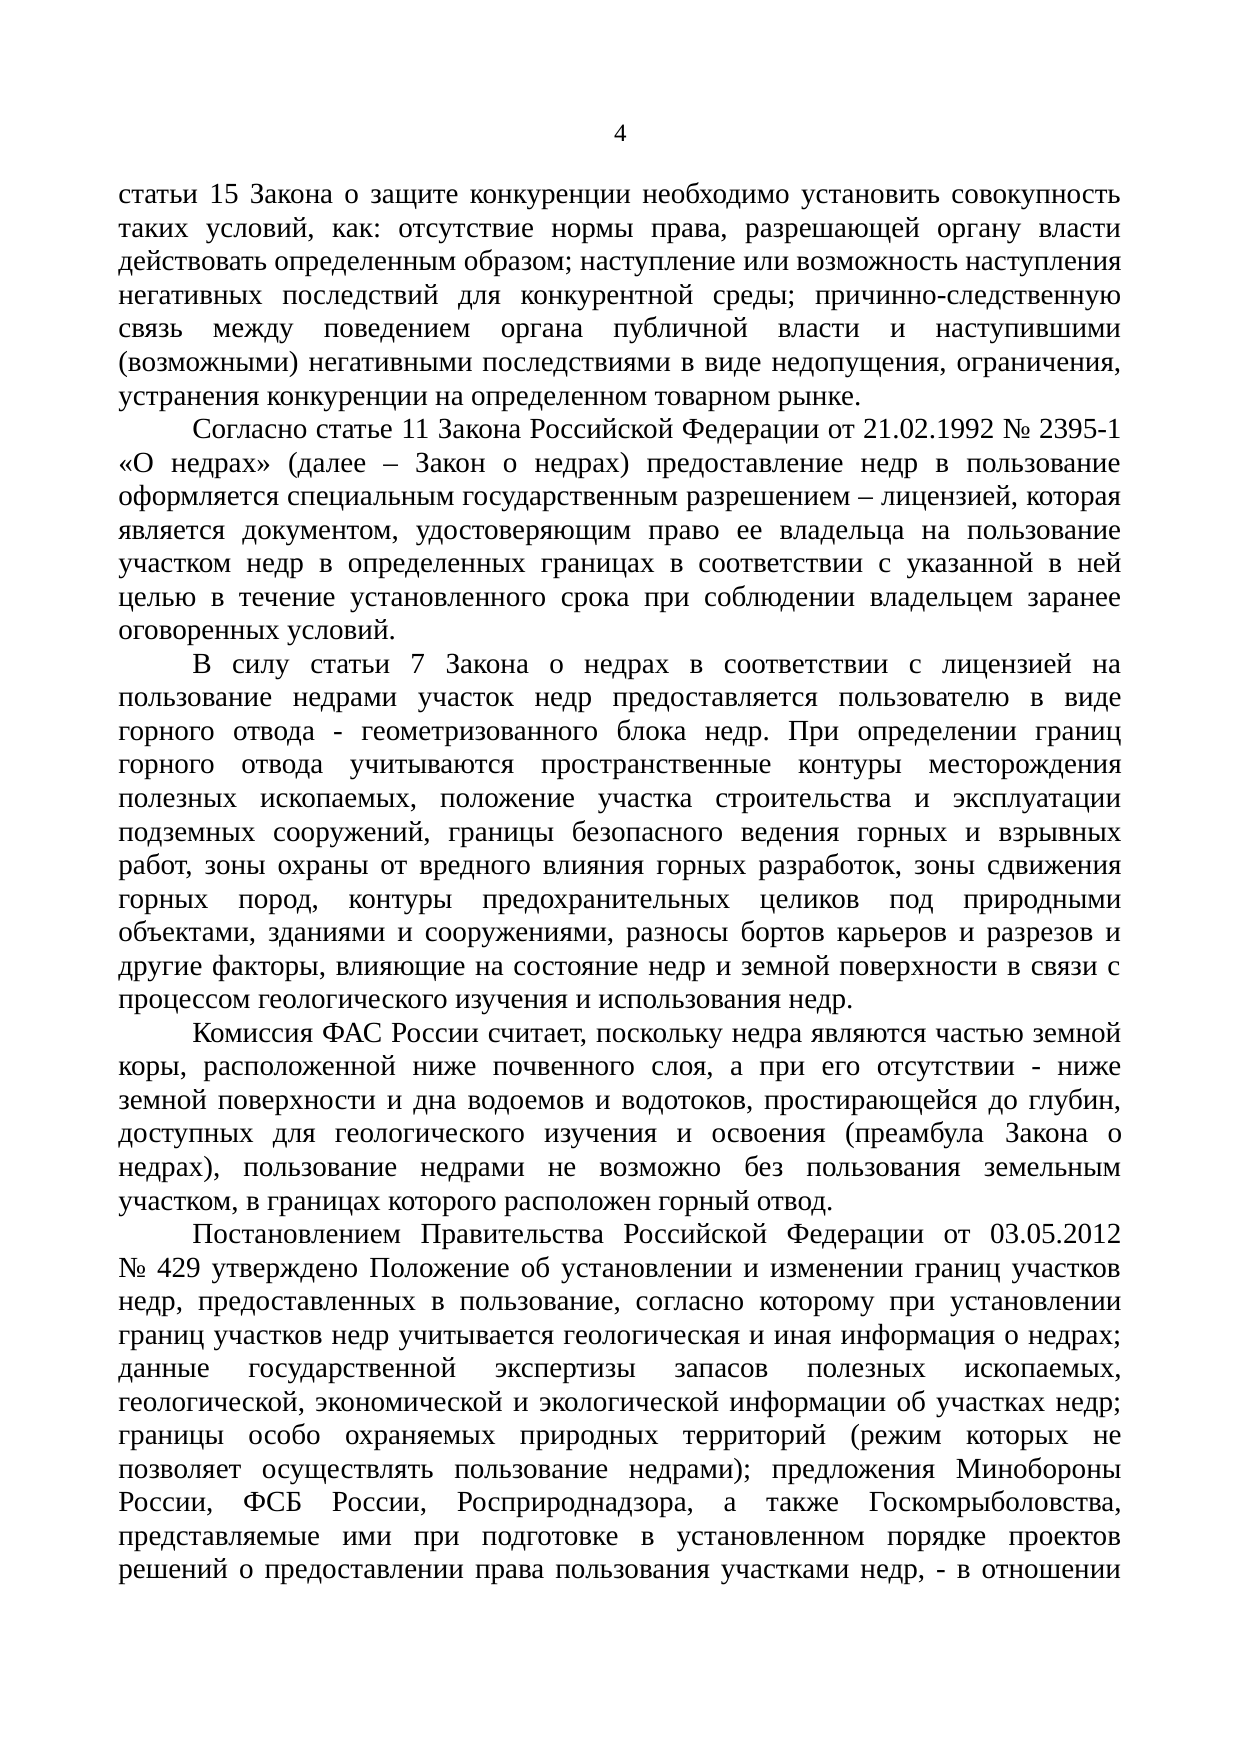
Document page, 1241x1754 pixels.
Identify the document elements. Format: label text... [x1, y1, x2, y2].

text В силу статьи 7 Закона о недрах в соответствии с лицензией на пользование недрами участок недр предоставляется пользователю в виде горного отвода - геометризованного блока недр. При определении границ горного отвода учитываются пространственные контуры месторождения полезных ископаемых, положение участка строительства и эксплуатации подземных сооружений, границы безопасного ведения горных и взрывных работ, зоны охраны от вредного влияния горных разработок, зоны сдвижения горных пород, контуры предохранительных целиков под природными объектами, зданиями и сооружениями, разносы бортов карьеров и разрезов и другие факторы, влияющие на состояние недр и земной поверхности в связи с процессом геологического изучения и использования недр. [118, 646, 1122, 1015]
text статьи 15 Закона о защите конкуренции необходимо установить совокупность таких условий, как: отсутствие нормы права, разрешающей органу власти действовать определенным образом; наступление или возможность наступления негативных последствий для конкурентной среды; причинно-следственную связь между поведением органа публичной власти и наступившими (возможными) негативными последствиями в виде недопущения, ограничения, устранения конкуренции на определенном товарном рынке. [118, 176, 1122, 411]
text Комиссия ФАС России считает, поскольку недра являются частью земной коры, расположенной ниже почвенного слоя, а при его отсутствии - ниже земной поверхности и дна водоемов и водотоков, простирающейся до глубин, доступных для геологического изучения и освоения (преамбула Закона о недрах), пользование недрами не возможно без пользования земельным участком, в границах которого расположен горный отвод. [118, 1015, 1122, 1216]
text Согласно статье 11 Закона Российской Федерации от 21.02.1992 № 2395-1 «О недрах» (далее – Закон о недрах) предоставление недр в пользование оформляется специальным государственным разрешением – лицензией, которая является документом, удостоверяющим право ее владельца на пользование участком недр в определенных границах в соответствии с указанной в ней целью в течение установленного срока при соблюдении владельцем заранее оговоренных условий. [118, 411, 1122, 646]
text Постановлением Правительства Российской Федерации от 03.05.2012 № 429 утверждено Положение об установлении и изменении границ участков недр, предоставленных в пользование, согласно которому при установлении границ участков недр учитывается геологическая и иная информация о недрах; данные государственной экспертизы запасов полезных ископаемых, геологической, экономической и экологической информации об участках недр; границы особо охраняемых природных территорий (режим которых не позволяет осуществлять пользование недрами); предложения Минобороны России, ФСБ России, Росприроднадзора, а также Госкомрыболовства, представляемые ими при подготовке в установленном порядке проектов решений о предоставлении права пользования участками недр, - в отношении [118, 1216, 1122, 1585]
